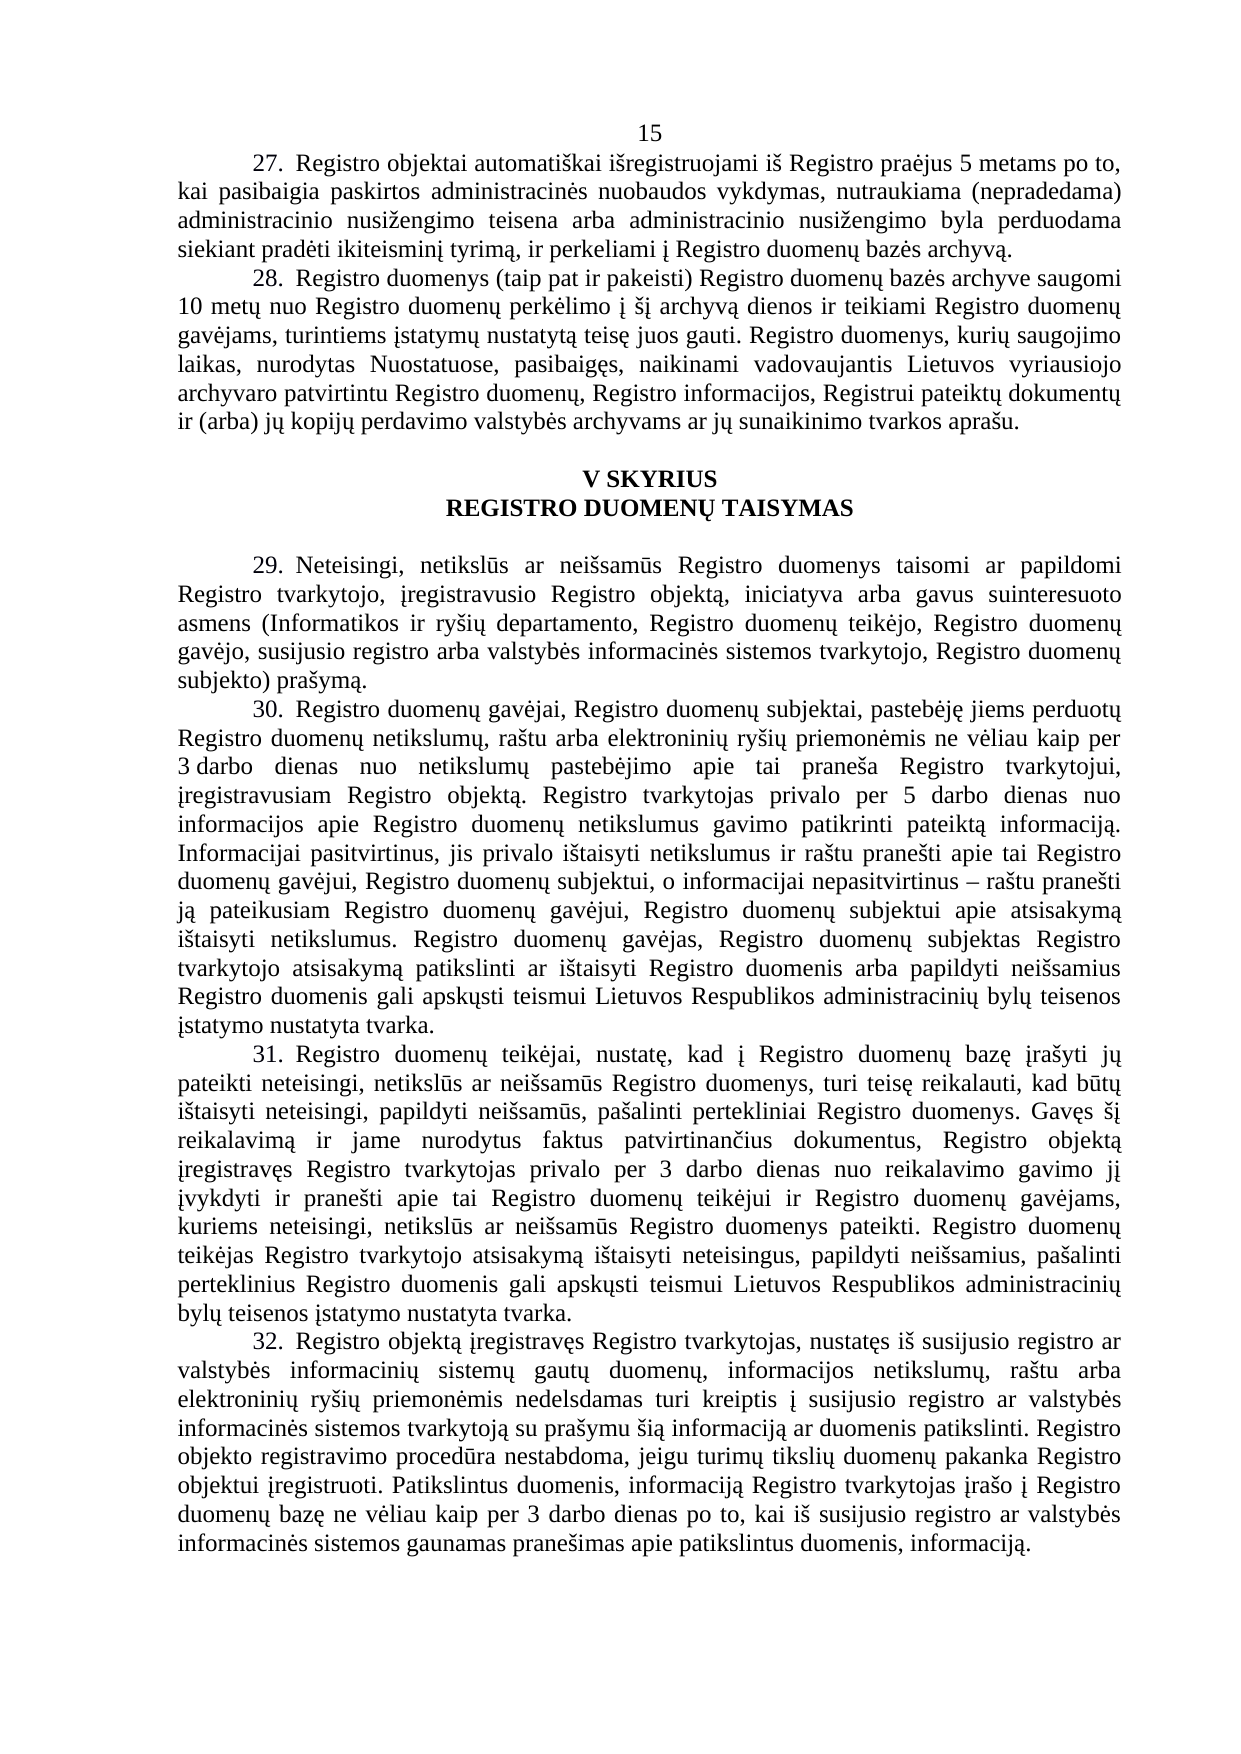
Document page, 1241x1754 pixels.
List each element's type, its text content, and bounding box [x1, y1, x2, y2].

text 27. Registro objektai automatiškai išregistruojami iš Registro praėjus 5 metams po to, kai pasibaigia paskirtos administracinės nuobaudos vykdymas, nutraukiama (nepradedama) administracinio nusižengimo teisena arba administracinio nusižengimo byla perduodama siekiant pradėti ikiteisminį tyrimą, ir perkeliami į Registro duomenų bazės archyvą. [177, 148, 1122, 263]
text 29. Neteisingi, netikslūs ar neišsamūs Registro duomenys taisomi ar papildomi Registro tvarkytojo, įregistravusio Registro objektą, iniciatyva arba gavus suinteresuoto asmens (Informatikos ir ryšių departamento, Registro duomenų teikėjo, Registro duomenų gavėjo, susijusio registro arba valstybės informacinės sistemos tvarkytojo, Registro duomenų subjekto) prašymą. [177, 550, 1122, 694]
text V SKYRIUS [177, 464, 1122, 493]
text 32. Registro objektą įregistravęs Registro tvarkytojas, nustatęs iš susijusio registro ar valstybės informacinių sistemų gautų duomenų, informacijos netikslumų, raštu arba elektroninių ryšių priemonėmis nedelsdamas turi kreiptis į susijusio registro ar valstybės informacinės sistemos tvarkytoją su prašymu šią informaciją ar duomenis patikslinti. Registro objekto registravimo procedūra nestabdoma, jeigu turimų tikslių duomenų pakanka Registro objektui įregistruoti. Patikslintus duomenis, informaciją Registro tvarkytojas įrašo į Registro duomenų bazę ne vėliau kaip per 3 darbo dienas po to, kai iš susijusio registro ar valstybės informacinės sistemos gaunamas pranešimas apie patikslintus duomenis, informaciją. [177, 1326, 1122, 1556]
text 28. Registro duomenys (taip pat ir pakeisti) Registro duomenų bazės archyve saugomi 10 metų nuo Registro duomenų perkėlimo į šį archyvą dienos ir teikiami Registro duomenų gavėjams, turintiems įstatymų nustatytą teisę juos gauti. Registro duomenys, kurių saugojimo laikas, nurodytas Nuostatuose, pasibaigęs, naikinami vadovaujantis Lietuvos vyriausiojo archyvaro patvirtintu Registro duomenų, Registro informacijos, Registrui pateiktų dokumentų ir (arba) jų kopijų perdavimo valstybės archyvams ar jų sunaikinimo tvarkos aprašu. [177, 263, 1122, 435]
text 31. Registro duomenų teikėjai, nustatę, kad į Registro duomenų bazę įrašyti jų pateikti neteisingi, netikslūs ar neišsamūs Registro duomenys, turi teisę reikalauti, kad būtų ištaisyti neteisingi, papildyti neišsamūs, pašalinti pertekliniai Registro duomenys. Gavęs šį reikalavimą ir jame nurodytus faktus patvirtinančius dokumentus, Registro objektą įregistravęs Registro tvarkytojas privalo per 3 darbo dienas nuo reikalavimo gavimo jį įvykdyti ir pranešti apie tai Registro duomenų teikėjui ir Registro duomenų gavėjams, kuriems neteisingi, netikslūs ar neišsamūs Registro duomenys pateikti. Registro duomenų teikėjas Registro tvarkytojo atsisakymą ištaisyti neteisingus, papildyti neišsamius, pašalinti perteklinius Registro duomenis gali apskųsti teismui Lietuvos Respublikos administracinių bylų teisenos įstatymo nustatyta tvarka. [177, 1039, 1122, 1326]
text REGISTRO DUOMENŲ TAISYMAS [177, 493, 1122, 521]
text 30. Registro duomenų gavėjai, Registro duomenų subjektai, pastebėję jiems perduotų Registro duomenų netikslumų, raštu arba elektroninių ryšių priemonėmis ne vėliau kaip per 3 darbo dienas nuo netikslumų pastebėjimo apie tai praneša Registro tvarkytojui, įregistravusiam Registro objektą. Registro tvarkytojas privalo per 5 darbo dienas nuo informacijos apie Registro duomenų netikslumus gavimo patikrinti pateiktą informaciją. Informacijai pasitvirtinus, jis privalo ištaisyti netikslumus ir raštu pranešti apie tai Registro duomenų gavėjui, Registro duomenų subjektui, o informacijai nepasitvirtinus – raštu pranešti ją pateikusiam Registro duomenų gavėjui, Registro duomenų subjektui apie atsisakymą ištaisyti netikslumus. Registro duomenų gavėjas, Registro duomenų subjektas Registro tvarkytojo atsisakymą patikslinti ar ištaisyti Registro duomenis arba papildyti neišsamius Registro duomenis gali apskųsti teismui Lietuvos Respublikos administracinių bylų teisenos įstatymo nustatyta tvarka. [177, 694, 1122, 1039]
